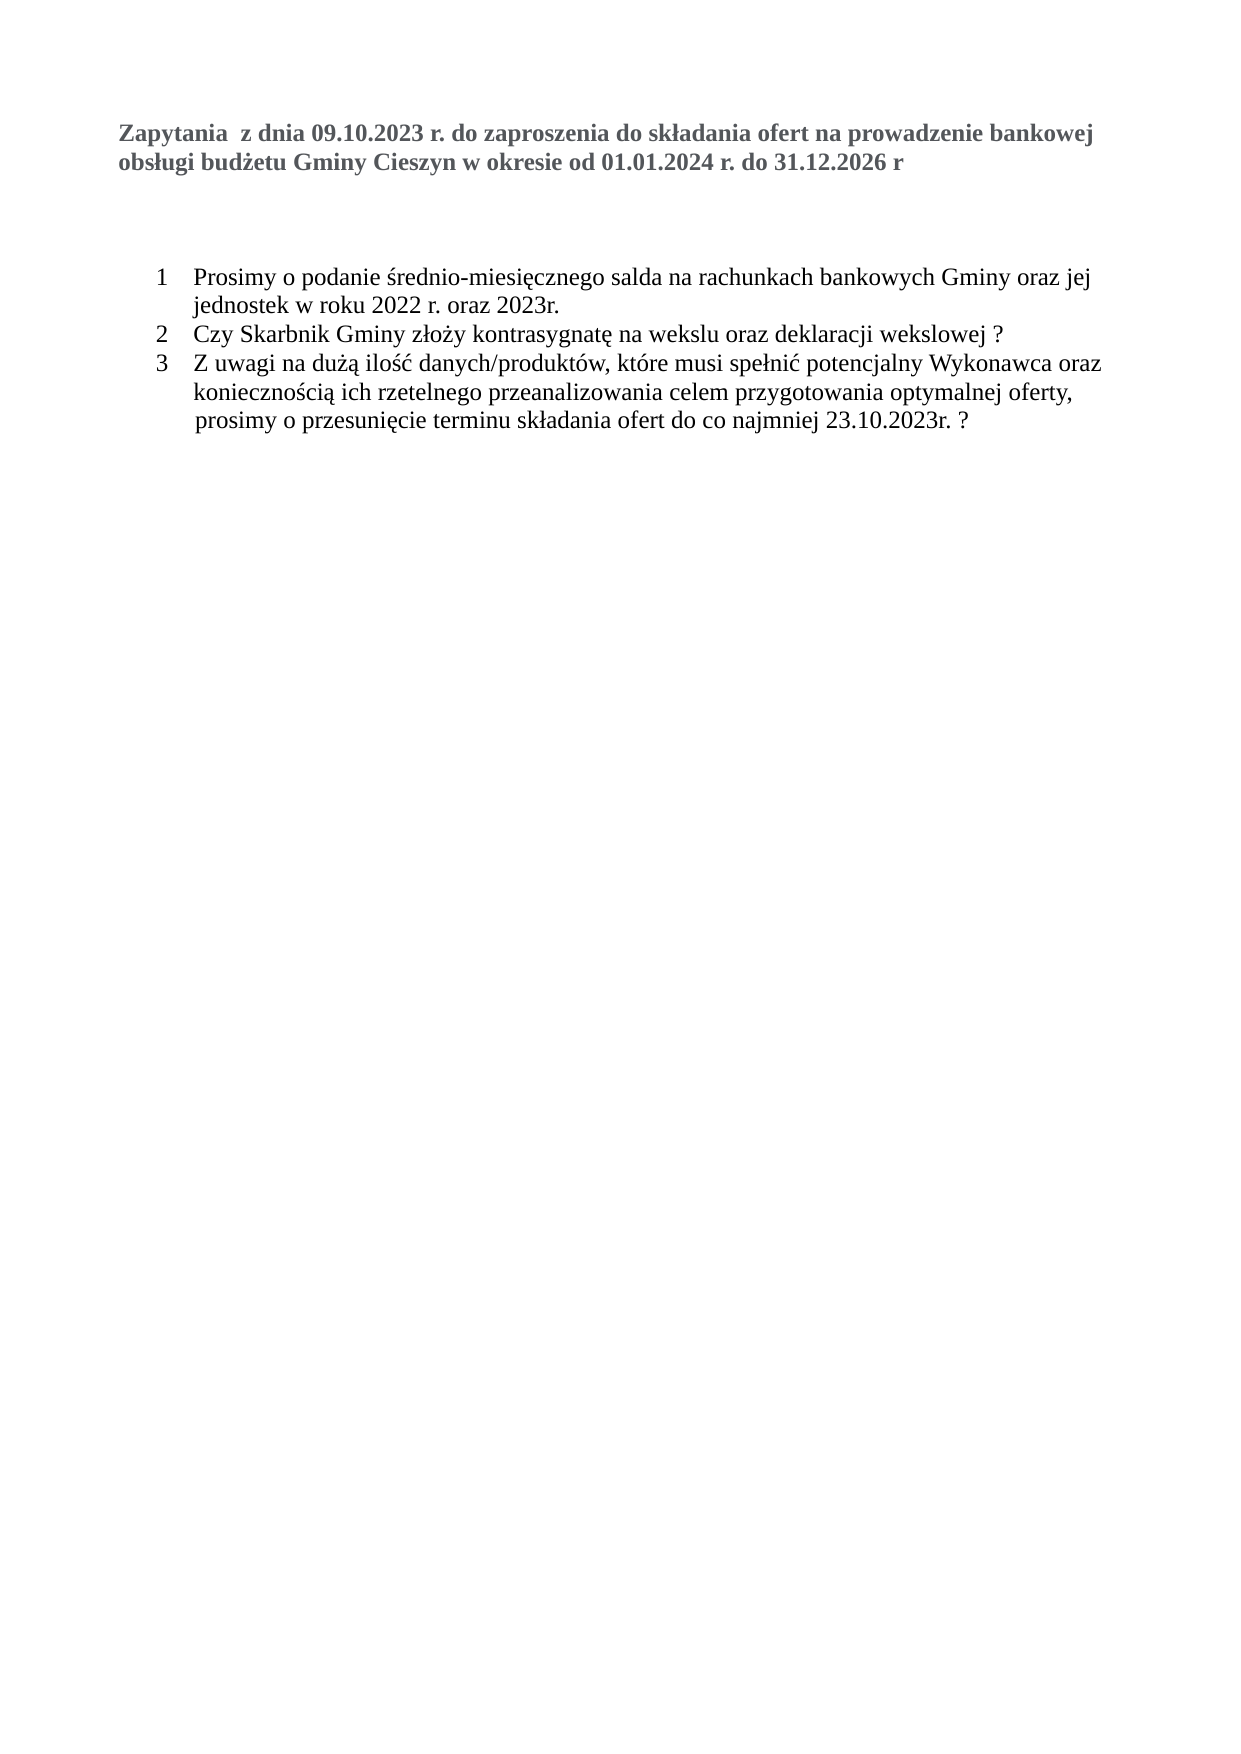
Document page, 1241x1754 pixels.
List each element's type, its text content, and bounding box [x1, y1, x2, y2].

subtitle Prosimy o podanie średnio-miesięcznego salda na rachunkach bankowych Gminy oraz jej jednostek w roku 2022 r. oraz 2023r. [156, 262, 1122, 319]
subtitle Czy Skarbnik Gminy złoży kontrasygnatę na wekslu oraz deklaracji wekslowej ? [156, 319, 1122, 348]
text prosimy o przesunięcie terminu składania ofert do co najmniej 23.10.2023r. ? [195, 406, 1122, 434]
subtitle Z uwagi na dużą ilość danych/produktów, które musi spełnić potencjalny Wykonawca oraz koniecznością ich rzetelnego przeanalizowania celem przygotowania optymalnej oferty, [156, 348, 1122, 406]
text Zapytania z dnia 09.10.2023 r. do zaproszenia do składania ofert na prowadzenie bankowej obsługi budżetu Gminy Cieszyn w okresie od 01.01.2024 r. do 31.12.2026 r [118, 118, 1122, 176]
